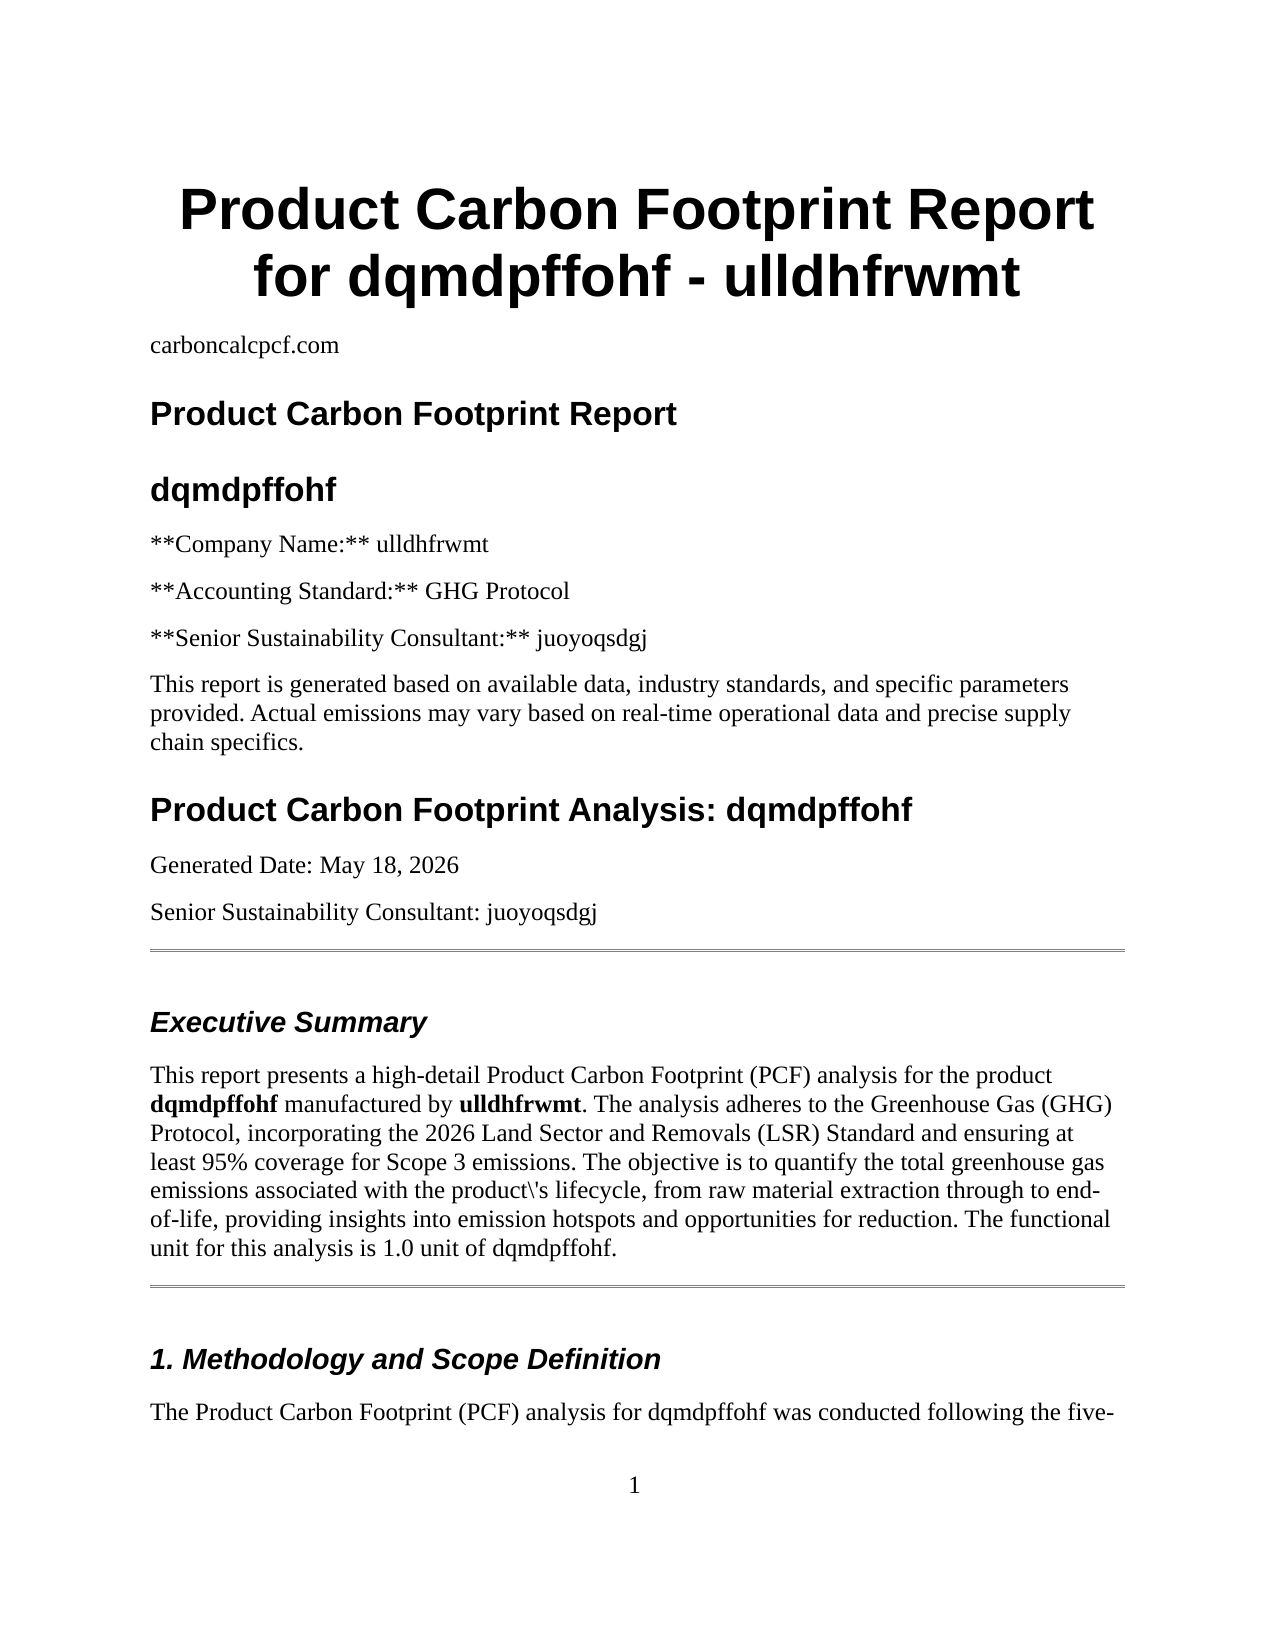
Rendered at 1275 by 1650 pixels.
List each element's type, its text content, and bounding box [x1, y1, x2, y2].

subtitle Product Carbon Footprint Report [150, 393, 1125, 432]
text carboncalcpcf.com [150, 331, 1125, 359]
subtitle Product Carbon Footprint Analysis: dqmdpffohf [150, 790, 1125, 828]
text This report is generated based on available data, industry standards, and specific parameters provided. Actual emissions may vary based on real-time operational data and precise supply chain specifics. [150, 669, 1125, 756]
title Product Carbon Footprint Report for dqmdpffohf - ulldhfrwmt [150, 175, 1125, 309]
text This report presents a high-detail Product Carbon Footprint (PCF) analysis for the product dqmdpffohf manufactured by ulldhfrwmt. The analysis adheres to the Greenhouse Gas (GHG) Protocol, incorporating the 2026 Land Sector and Removals (LSR) Standard and ensuring at least 95% coverage for Scope 3 emissions. The objective is to quantify the total greenhouse gas emissions associated with the product\'s lifecycle, from raw material extraction through to end-of-life, providing insights into emission hotspots and opportunities for reduction. The functional unit for this analysis is 1.0 unit of dqmdpffohf. [150, 1060, 1125, 1262]
text **Senior Sustainability Consultant:** juoyoqsdgj [150, 623, 1125, 652]
text **Company Name:** ulldhfrwmt [150, 529, 1125, 558]
text Generated Date: May 18, 2026 [150, 850, 1125, 879]
text The Product Carbon Footprint (PCF) analysis for dqmdpffohf was conducted following the five- [150, 1397, 1125, 1426]
subtitle 1. Methodology and Scope Definition [150, 1342, 1125, 1375]
text **Accounting Standard:** GHG Protocol [150, 576, 1125, 605]
subtitle dqmdpffohf [150, 469, 1125, 508]
text Senior Sustainability Consultant: juoyoqsdgj [150, 897, 1125, 925]
subtitle Executive Summary [150, 1005, 1125, 1039]
